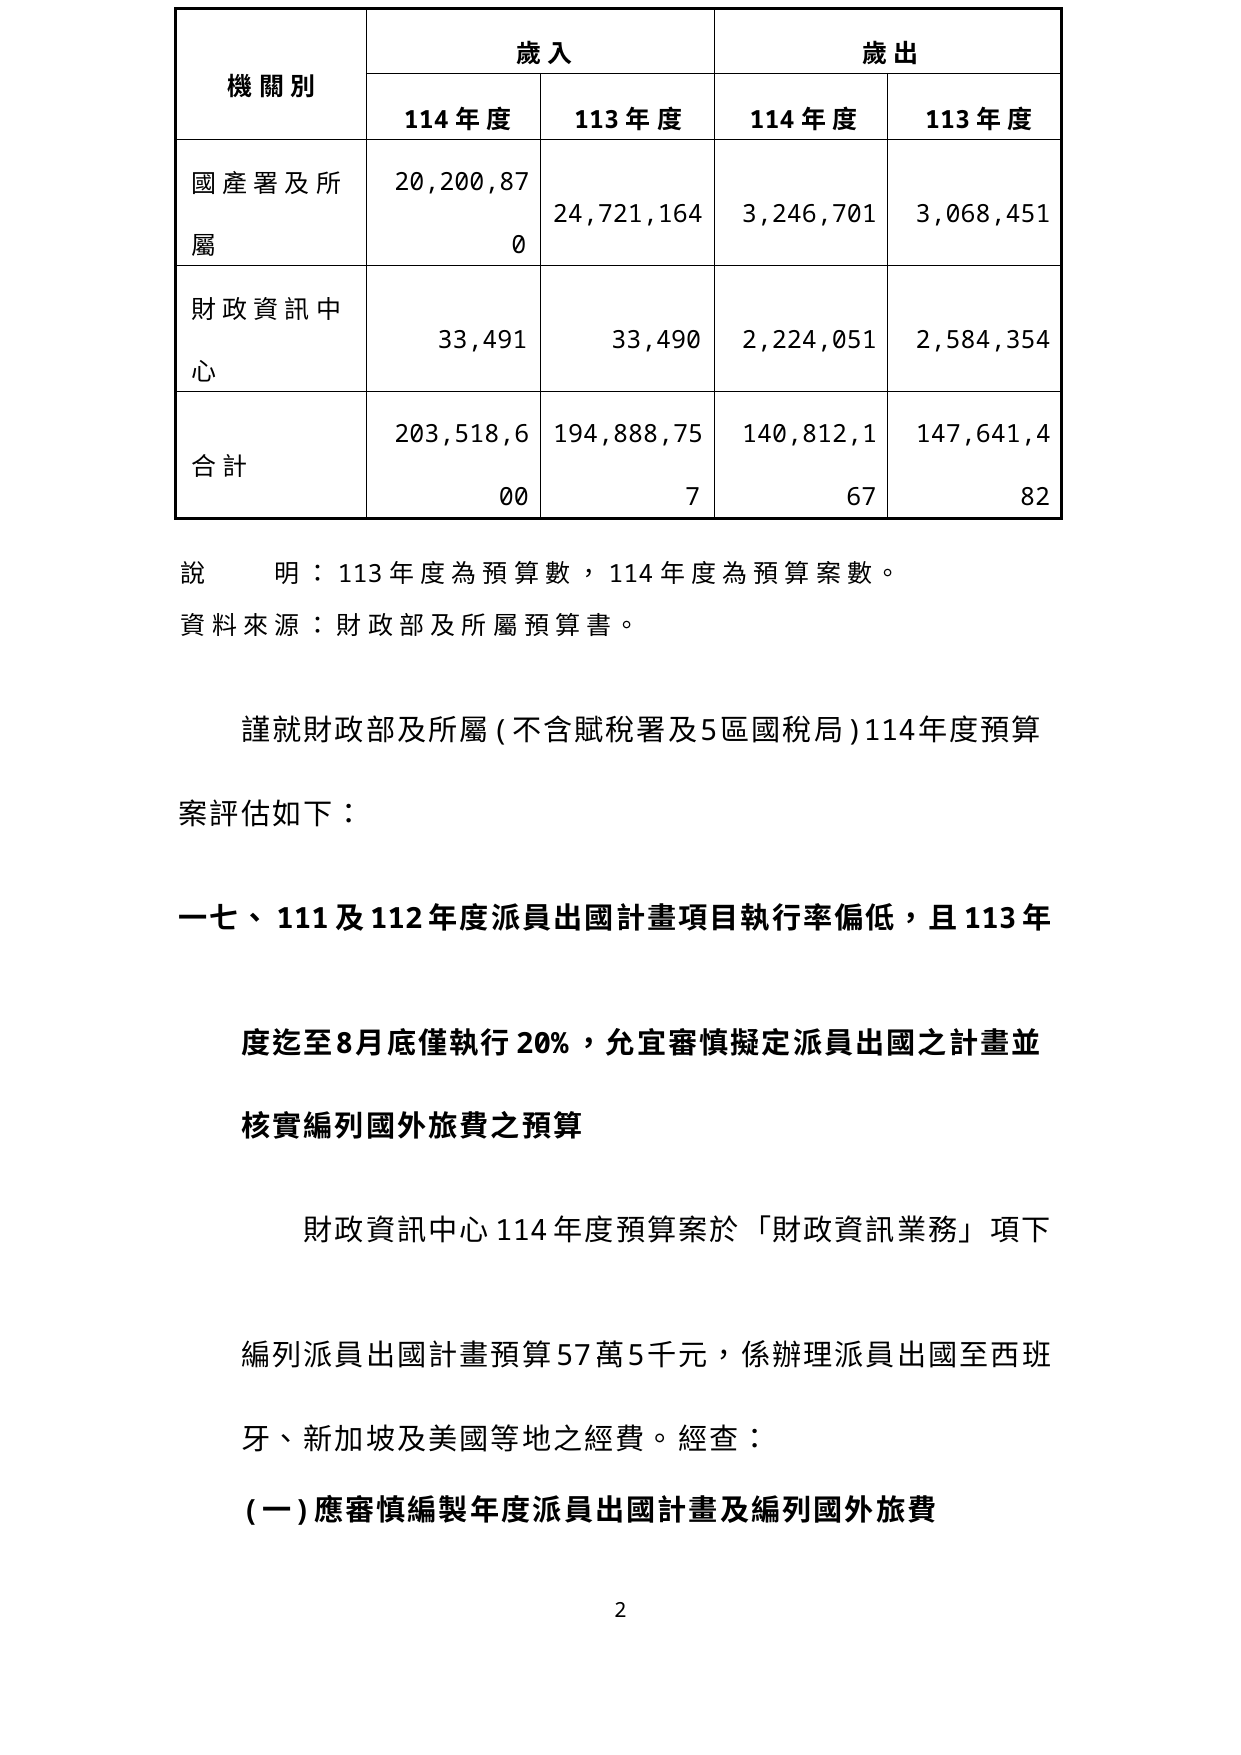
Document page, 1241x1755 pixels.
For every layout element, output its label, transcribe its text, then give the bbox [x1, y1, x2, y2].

table_cell 203,518,600 [367, 392, 540, 517]
table_header 歲入 [367, 10, 714, 73]
text 一七、111及112年度派員出國計畫項目執行率偏低，且113年度迄至8月底僅執行20%，允宜審慎擬定派員出國之計畫並核實編列國外旅費之預算 [177, 832, 1063, 1145]
table_cell 33,491 [367, 266, 540, 391]
table_cell 114年度 [367, 74, 540, 138]
table_header 機關別 [177, 10, 366, 138]
table_cell 2,584,354 [888, 266, 1060, 391]
table_cell 財政資訊中心 [177, 266, 366, 391]
table_cell 3,068,451 [888, 140, 1060, 264]
text 財政資訊中心114年度預算案於「財政資訊業務」項下編列派員出國計畫預算57萬5千元，係辦理派員出國至西班牙、新加坡及美國等地之經費。經查： [236, 1145, 1063, 1457]
text 說 明：113年度為預算數，114年度為預算案數。 [177, 520, 1063, 582]
text 謹就財政部及所屬(不含賦稅署及5區國稅局)114年度預算案評估如下： [177, 645, 1063, 832]
table_cell 113年度 [541, 74, 714, 138]
table_cell 33,490 [541, 266, 714, 391]
table_cell 20,200,870 [367, 140, 540, 264]
table_cell 24,721,164 [541, 140, 714, 264]
table_cell 國產署及所屬 [177, 140, 366, 264]
table_cell 合計 [177, 392, 366, 517]
table_cell 113年度 [888, 74, 1060, 138]
text 資料來源：財政部及所屬預算書。 [177, 582, 1063, 645]
table_header 歲出 [715, 10, 1060, 73]
table_cell 140,812,167 [715, 392, 887, 517]
table_cell 2,224,051 [715, 266, 887, 391]
table_cell 194,888,757 [541, 392, 714, 517]
table_cell 147,641,482 [888, 392, 1060, 517]
text (一)應審慎編製年度派員出國計畫及編列國外旅費 [236, 1457, 1063, 1520]
table_cell 114年度 [715, 74, 887, 138]
table_cell 3,246,701 [715, 140, 887, 264]
